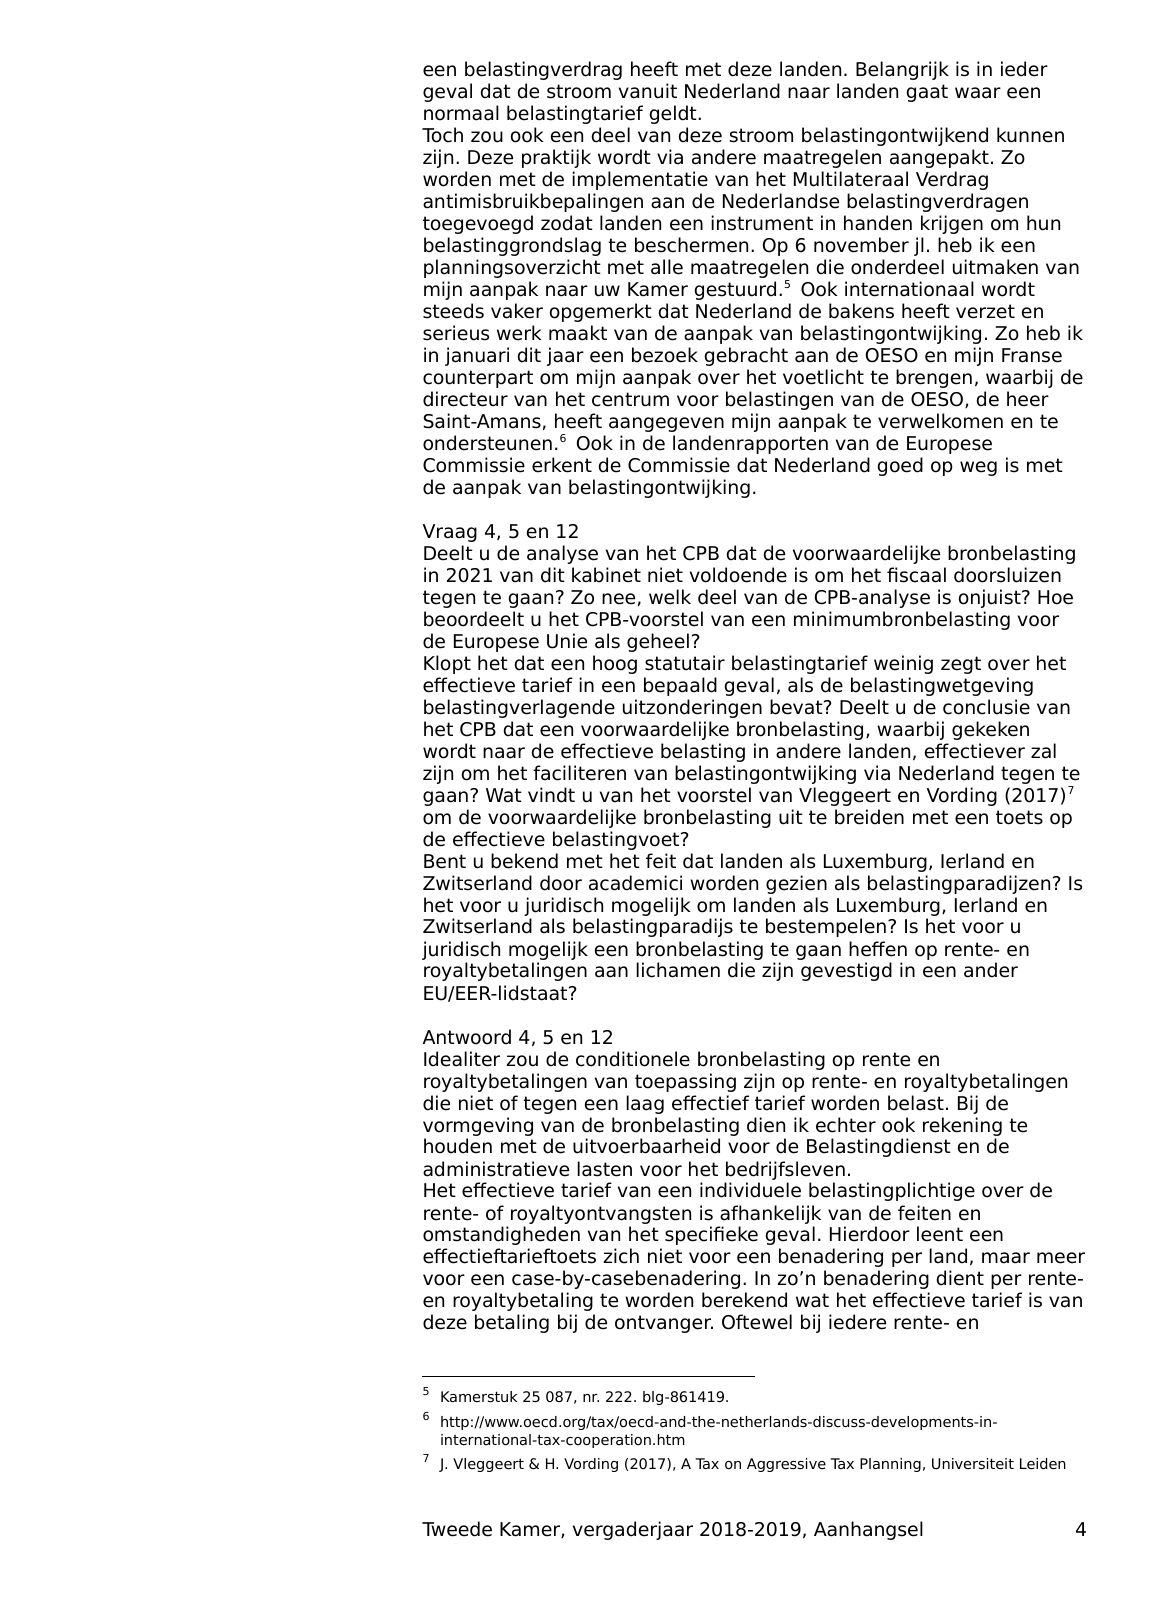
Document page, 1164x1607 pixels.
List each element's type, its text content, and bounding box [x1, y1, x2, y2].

text Kamerstuk 25 087, nr. 222. blg-861419. [422, 1385, 1087, 1407]
text Idealiter zou de conditionele bronbelasting op rente en royaltybetalingen van toepassing zijn op rente- en royaltybetalingen die niet of tegen een laag effectief tarief worden belast. Bij de vormgeving van de bronbelasting dien ik echter ook rekening te houden met de uitvoerbaarheid voor de Belastingdienst en de administratieve lasten voor het bedrijfsleven. [422, 1048, 1087, 1180]
text Antwoord 4, 5 en 12 [422, 1027, 1087, 1048]
text Vraag 4, 5 en 12 [422, 521, 1087, 543]
text Bent u bekend met het feit dat landen als Luxemburg, Ierland en Zwitserland door academici worden gezien als belastingparadijzen? Is het voor u juridisch mogelijk om landen als Luxemburg, Ierland en Zwitserland als belastingparadijs te bestempelen? Is het voor u juridisch mogelijk een bronbelasting te gaan heffen op rente- en royaltybetalingen aan lichamen die zijn gevestigd in een ander EU/EER-lidstaat? [422, 851, 1087, 1004]
text Klopt het dat een hoog statutair belastingtarief weinig zegt over het effectieve tarief in een bepaald geval, als de belastingwetgeving belastingverlagende uitzonderingen bevat? Deelt u de conclusie van het CPB dat een voorwaardelijke bronbelasting, waarbij gekeken wordt naar de effectieve belasting in andere landen, effectiever zal zijn om het faciliteren van belastingontwijking via Nederland tegen te gaan? Wat vindt u van het voorstel van Vleggeert en Vording (2017) om de voorwaardelijke bronbelasting uit te breiden met een toets op de effectieve belastingvoet? [422, 653, 1087, 851]
text Het effectieve tarief van een individuele belastingplichtige over de rente- of royaltyontvangsten is afhankelijk van de feiten en omstandigheden van het specifieke geval. Hierdoor leent een effectieftarieftoets zich niet voor een benadering per land, maar meer voor een case-by-casebenadering. In zo’n benadering dient per rente- en royaltybetaling te worden berekend wat het effectieve tarief is van deze betaling bij de ontvanger. Oftewel bij iedere rente- en [422, 1180, 1087, 1334]
text een belastingverdrag heeft met deze landen. Belangrijk is in ieder geval dat de stroom vanuit Nederland naar landen gaat waar een normaal belastingtarief geldt. [422, 59, 1087, 125]
text Toch zou ook een deel van deze stroom belastingontwijkend kunnen zijn. Deze praktijk wordt via andere maatregelen aangepakt. Zo worden met de implementatie van het Multilateraal Verdrag antimisbruikbepalingen aan de Nederlandse belastingverdragen toegevoegd zodat landen een instrument in handen krijgen om hun belastinggrondslag te beschermen. Op 6 november jl. heb ik een planningsoverzicht met alle maatregelen die onderdeel uitmaken van mijn aanpak naar uw Kamer gestuurd. Ook internationaal wordt steeds vaker opgemerkt dat Nederland de bakens heeft verzet en serieus werk maakt van de aanpak van belastingontwijking. Zo heb ik in januari dit jaar een bezoek gebracht aan de OESO en mijn Franse counterpart om mijn aanpak over het voetlicht te brengen, waarbij de directeur van het centrum voor belastingen van de OESO, de heer Saint-Amans, heeft aangegeven mijn aanpak te verwelkomen en te ondersteunen. Ook in de landenrapporten van de Europese Commissie erkent de Commissie dat Nederland goed op weg is met de aanpak van belastingontwijking. [422, 125, 1087, 499]
text J. Vleggeert & H. Vording (2017), A Tax on Aggressive Tax Planning, Universiteit Leiden [422, 1452, 1087, 1474]
text http://www.oecd.org/tax/oecd-and-the-netherlands-discuss-developments-in-international-tax-cooperation.htm [422, 1410, 1087, 1449]
text Deelt u de analyse van het CPB dat de voorwaardelijke bronbelasting in 2021 van dit kabinet niet voldoende is om het fiscaal doorsluizen tegen te gaan? Zo nee, welk deel van de CPB-analyse is onjuist? Hoe beoordeelt u het CPB-voorstel van een minimumbronbelasting voor de Europese Unie als geheel? [422, 543, 1087, 653]
